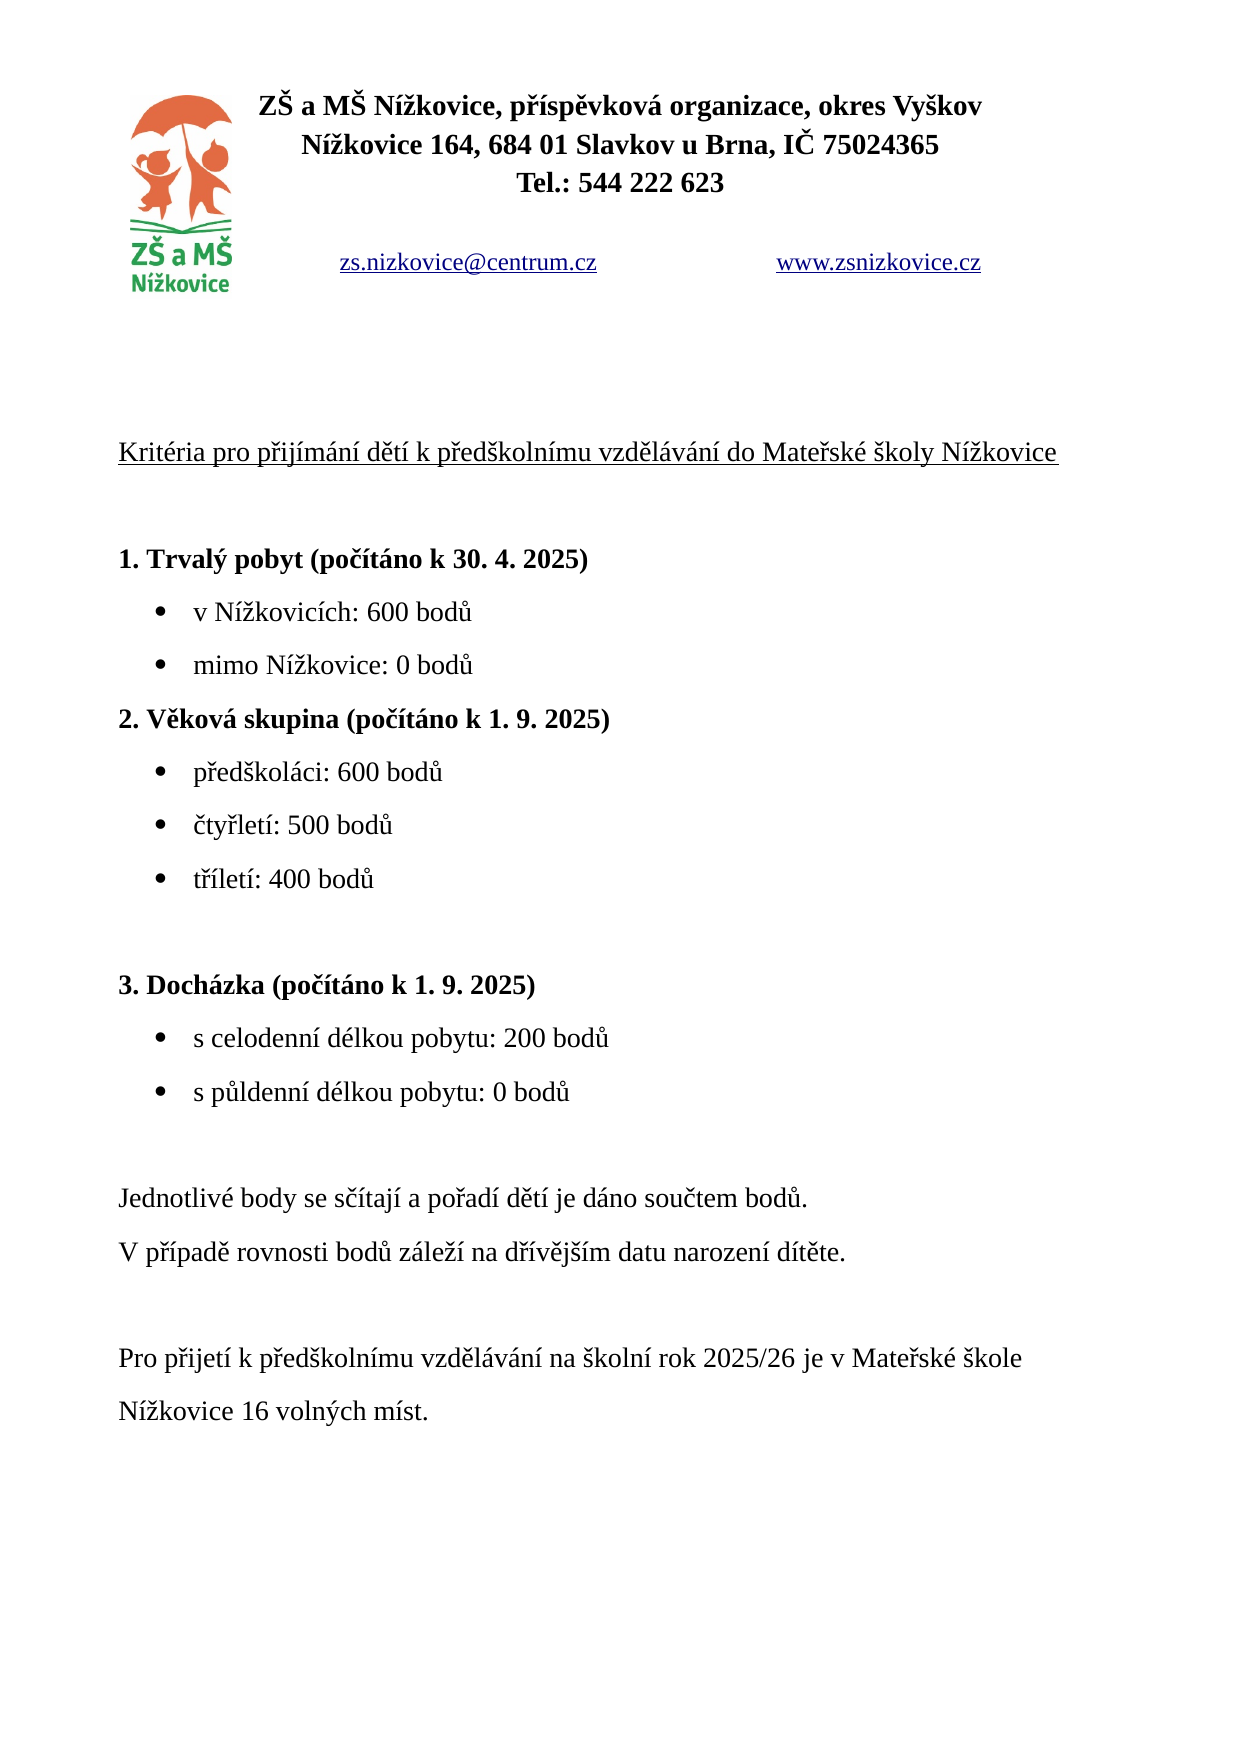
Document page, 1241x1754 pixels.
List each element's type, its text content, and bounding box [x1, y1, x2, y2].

text zs.nizkovice@centrum.cz www.zsnizkovice.cz [233, 243, 1122, 276]
text Nížkovice 16 volných míst. [118, 1394, 1122, 1427]
text ZŠ a MŠ Nížkovice, příspěvková organizace, okres Vyškov [118, 88, 1122, 122]
list tříletí: 400 bodů [156, 862, 1122, 894]
text Pro přijetí k předškolnímu vzdělávání na školní rok 2025/26 je v Mateřské škole [118, 1341, 1122, 1373]
text 3. Docházka (počítáno k 1. 9. 2025) [118, 968, 1122, 1001]
text 1. Trvalý pobyt (počítáno k 30. 4. 2025) [118, 542, 1122, 574]
list s celodenní délkou pobytu: 200 bodů [156, 1021, 1122, 1054]
text Tel.: 544 222 623 [233, 166, 1122, 199]
text V případě rovnosti bodů záleží na dřívějším datu narození dítěte. [118, 1234, 1122, 1267]
text Nížkovice 164, 684 01 Slavkov u Brna, IČ 75024365 [233, 127, 1122, 161]
text Kritéria pro přijímání dětí k předškolnímu vzdělávání do Mateřské školy Nížkovice [118, 435, 1122, 468]
list s půldenní délkou pobytu: 0 bodů [156, 1075, 1122, 1107]
list v Nížkovicích: 600 bodů [156, 595, 1122, 628]
text Jednotlivé body se sčítají a pořadí dětí je dáno součtem bodů. [118, 1181, 1122, 1214]
list mimo Nížkovice: 0 bodů [156, 648, 1122, 681]
text [118, 166, 130, 199]
picture [130, 95, 233, 299]
list předškoláci: 600 bodů [156, 755, 1122, 787]
text 2. Věková skupina (počítáno k 1. 9. 2025) [118, 702, 1122, 734]
list čtyřletí: 500 bodů [156, 808, 1122, 841]
